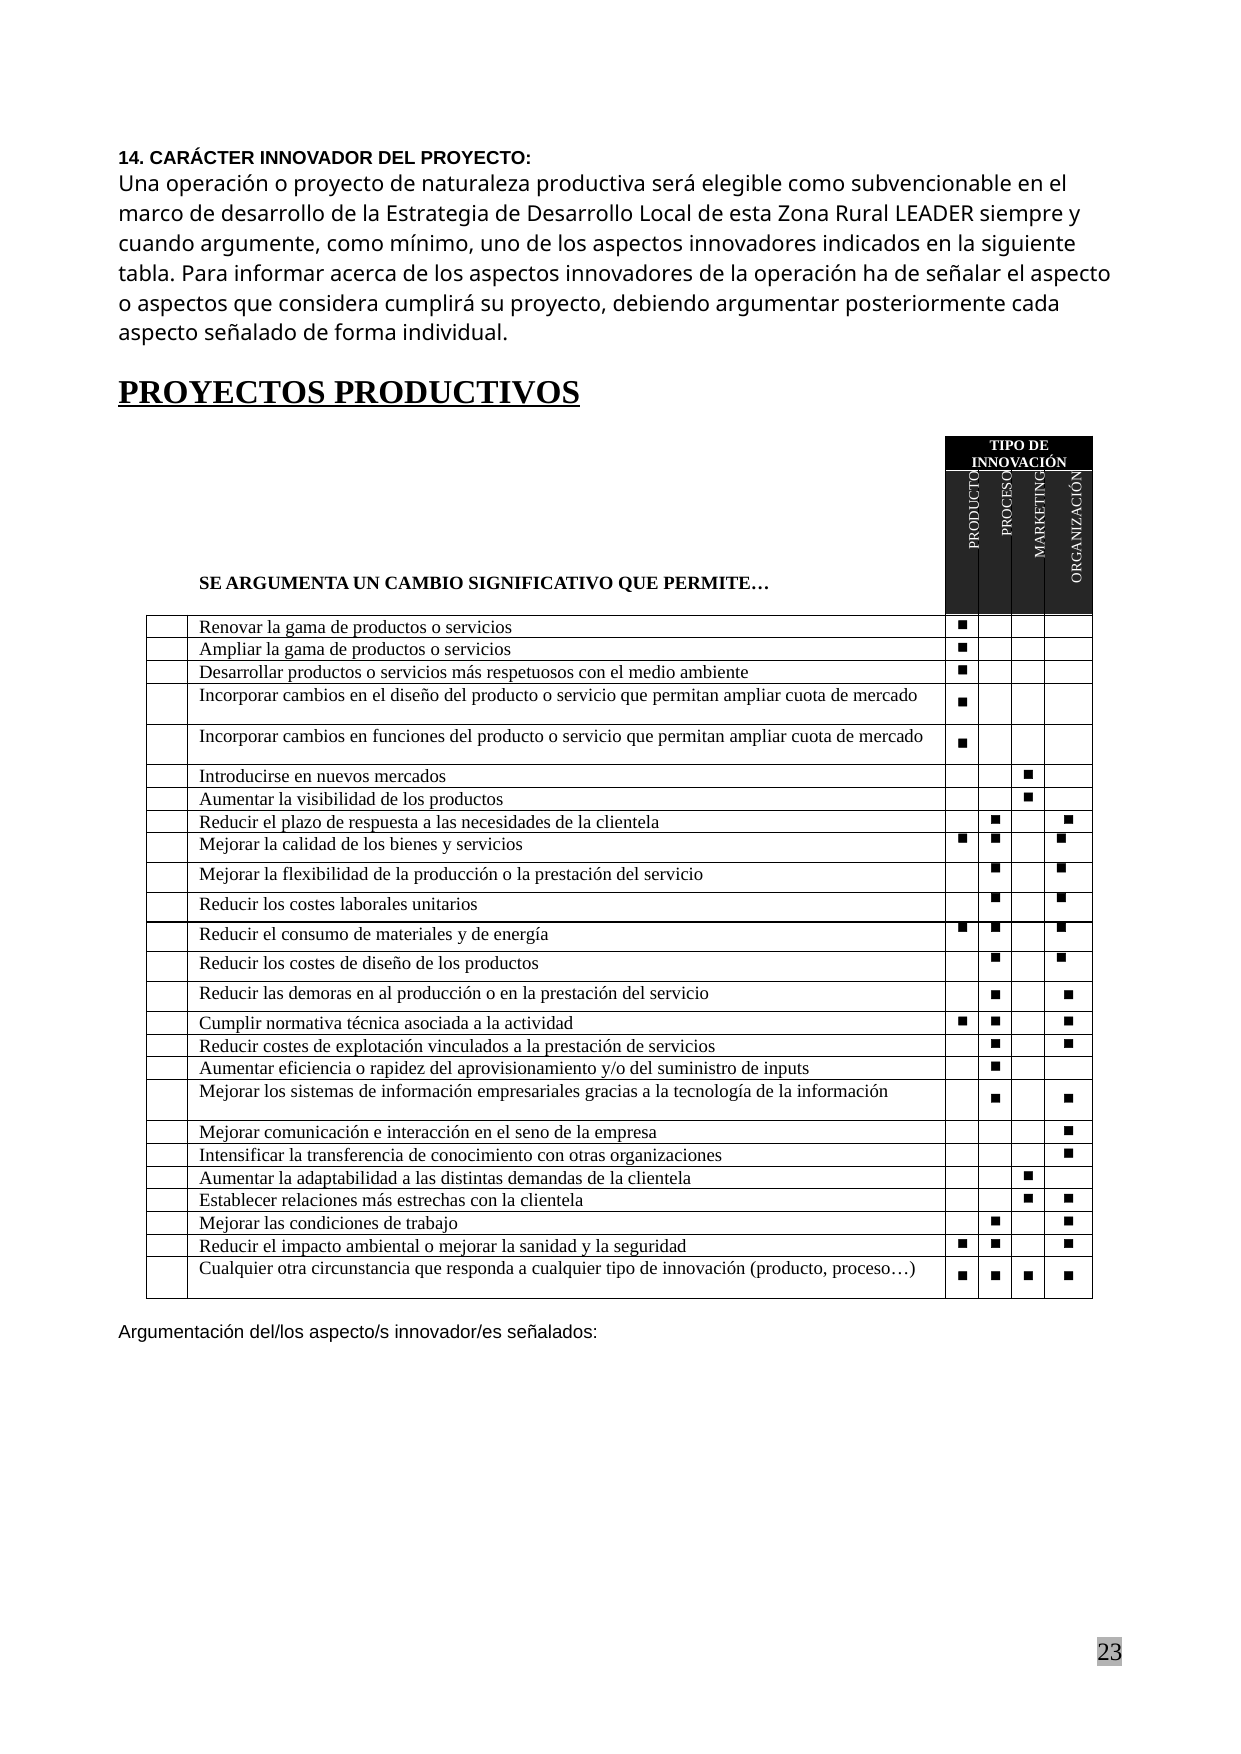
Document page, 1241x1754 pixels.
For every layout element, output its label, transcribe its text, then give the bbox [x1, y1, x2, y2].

table_cell [946, 1167, 978, 1188]
table_cell [1012, 952, 1044, 981]
text PROYECTOS PRODUCTIVOS [118, 372, 1122, 411]
table_cell [946, 982, 978, 1011]
table_cell [147, 1080, 187, 1120]
table_cell Marketing [1012, 471, 1044, 614]
table_cell [979, 765, 1011, 787]
table_cell [1045, 638, 1092, 660]
table_cell [946, 1121, 978, 1143]
table_cell Aumentar la visibilidad de los productos [188, 788, 945, 809]
table_cell Ampliar la gama de productos o servicios [188, 638, 945, 660]
table_cell [147, 661, 187, 682]
table_cell  [946, 616, 978, 637]
table_cell  [946, 1257, 978, 1298]
table_header [146, 436, 188, 470]
table_cell [946, 1212, 978, 1233]
table_cell [946, 1057, 978, 1079]
table_cell [1012, 833, 1044, 862]
table_cell [1045, 661, 1092, 682]
table_cell [1012, 661, 1044, 682]
table_cell  [979, 923, 1011, 951]
table_cell Introducirse en nuevos mercados [188, 765, 945, 787]
table_cell  [979, 1212, 1011, 1233]
table_cell  [1045, 952, 1092, 981]
table_cell  [979, 1235, 1011, 1256]
table_cell Establecer relaciones más estrechas con la clientela [188, 1189, 945, 1211]
table_cell [946, 1144, 978, 1166]
table_cell [147, 1212, 187, 1233]
table_cell [946, 765, 978, 787]
table_cell [1012, 893, 1044, 921]
table_cell PRODUCTO [946, 471, 978, 614]
table_cell [1012, 1057, 1044, 1079]
table_cell [946, 788, 978, 809]
table_cell [147, 982, 187, 1011]
table_cell [979, 725, 1011, 764]
table_cell Reducir las demoras en al producción o en la prestación del servicio [188, 982, 945, 1011]
table_cell [147, 1257, 187, 1298]
table_cell [1012, 1012, 1044, 1033]
table_cell Reducir el impacto ambiental o mejorar la sanidad y la seguridad [188, 1235, 945, 1256]
table_cell  [979, 1057, 1011, 1079]
table_cell [1012, 638, 1044, 660]
table_cell Reducir el consumo de materiales y de energía [188, 923, 945, 951]
table_cell [979, 1189, 1011, 1211]
table_cell [147, 863, 187, 892]
table_cell  [1045, 923, 1092, 951]
table_cell [1012, 725, 1044, 764]
table_cell [147, 1035, 187, 1056]
table_cell [946, 811, 978, 832]
table_cell  [1045, 982, 1092, 1011]
table_cell  [1012, 1257, 1044, 1298]
table_cell  [946, 923, 978, 951]
table_cell Mejorar la flexibilidad de la producción o la prestación del servicio [188, 863, 945, 892]
table_cell  [1012, 1189, 1044, 1211]
table_cell [946, 893, 978, 921]
table_cell [147, 725, 187, 764]
table_cell Renovar la gama de productos o servicios [188, 616, 945, 637]
table_cell [979, 1121, 1011, 1143]
table_cell [1012, 811, 1044, 832]
table_cell [1045, 1167, 1092, 1188]
table_cell  [946, 833, 978, 862]
table_cell [1012, 923, 1044, 951]
table_cell  [1045, 1080, 1092, 1120]
table_cell [946, 1080, 978, 1120]
table_cell [1012, 863, 1044, 892]
table_cell [946, 1189, 978, 1211]
table_cell  [946, 638, 978, 660]
table_cell [1012, 684, 1044, 724]
table_cell  [946, 661, 978, 682]
table_cell [147, 616, 187, 637]
table_cell [147, 1012, 187, 1033]
table_cell [979, 788, 1011, 809]
table_cell  [979, 833, 1011, 862]
table_cell Desarrollar productos o servicios más respetuosos con el medio ambiente [188, 661, 945, 682]
table_cell  [979, 863, 1011, 892]
table_cell  [1045, 1012, 1092, 1033]
table_cell [147, 1144, 187, 1166]
table_cell  [979, 811, 1011, 832]
table_cell  [1012, 788, 1044, 809]
table_cell [147, 893, 187, 921]
text Una operación o proyecto de naturaleza productiva será elegible como subvencionable en el marco de desarrollo de la Estrategia de Desarrollo Local de esta Zona Rural LEADER siempre y cuando argumente, como mínimo, uno de los aspectos innovadores indicados en la siguiente tabla. Para informar acerca de los aspectos innovadores de la operación ha de señalar el aspecto o aspectos que considera cumplirá su proyecto, debiendo argumentar posteriormente cada aspecto señalado de forma individual. [118, 168, 1122, 347]
table_cell [1012, 1121, 1044, 1143]
table_cell Intensificar la transferencia de conocimiento con otras organizaciones [188, 1144, 945, 1166]
table_cell  [979, 1035, 1011, 1056]
table_header TIPO DE INNOVACIÓN [946, 437, 1092, 470]
table_cell  [1045, 1212, 1092, 1233]
table_cell ORGANIZACIÓN [1045, 471, 1092, 614]
table_cell [1012, 1080, 1044, 1120]
table_cell [147, 765, 187, 787]
table_cell Reducir los costes laborales unitarios [188, 893, 945, 921]
table_cell  [1012, 1167, 1044, 1188]
table_cell [147, 1121, 187, 1143]
table_cell [1045, 616, 1092, 637]
table_cell Incorporar cambios en el diseño del producto o servicio que permitan ampliar cuota de mercado [188, 684, 945, 724]
table_cell  [946, 684, 978, 724]
table_cell [147, 788, 187, 809]
table_cell [1045, 725, 1092, 764]
table_cell Mejorar los sistemas de información empresariales gracias a la tecnología de la información [188, 1080, 945, 1120]
table_cell [946, 863, 978, 892]
table_cell [147, 811, 187, 832]
table_cell  [946, 1235, 978, 1256]
table_cell  [1045, 863, 1092, 892]
table_cell [147, 1235, 187, 1256]
table_cell [1012, 1144, 1044, 1166]
table_cell [147, 684, 187, 724]
table_cell Incorporar cambios en funciones del producto o servicio que permitan ampliar cuota de mercado [188, 725, 945, 764]
table_cell [1012, 1035, 1044, 1056]
table_cell [147, 923, 187, 951]
table_cell [1045, 684, 1092, 724]
table_cell [147, 952, 187, 981]
table_cell  [1045, 833, 1092, 862]
table_cell Cumplir normativa técnica asociada a la actividad [188, 1012, 945, 1033]
table_cell [1045, 788, 1092, 809]
table_cell [979, 1167, 1011, 1188]
table_cell  [1045, 811, 1092, 832]
table_cell  [979, 1012, 1011, 1033]
text 14. CARÁCTER INNOVADOR DEL PROYECTO: [118, 147, 1122, 168]
table_cell  [1012, 765, 1044, 787]
table_cell  [979, 1257, 1011, 1298]
table_cell [1045, 1057, 1092, 1079]
table_cell [979, 638, 1011, 660]
table_cell [1012, 982, 1044, 1011]
table_cell [1012, 616, 1044, 637]
table_cell [1045, 765, 1092, 787]
table_cell Mejorar la calidad de los bienes y servicios [188, 833, 945, 862]
table_cell  [979, 893, 1011, 921]
table_cell [147, 1057, 187, 1079]
table_cell [1012, 1235, 1044, 1256]
table_cell Mejorar las condiciones de trabajo [188, 1212, 945, 1233]
table_cell  [1045, 1121, 1092, 1143]
table_cell  [1045, 1235, 1092, 1256]
table_cell  [1045, 1189, 1092, 1211]
table_cell  [979, 1080, 1011, 1120]
table_header [188, 436, 945, 470]
table_cell [147, 833, 187, 862]
table_cell [946, 1035, 978, 1056]
table_cell [979, 661, 1011, 682]
table_cell  [1045, 893, 1092, 921]
table_cell  [1045, 1035, 1092, 1056]
table_cell [946, 952, 978, 981]
table_cell Reducir costes de explotación vinculados a la prestación de servicios [188, 1035, 945, 1056]
text Argumentación del/los aspecto/s innovador/es señalados: [118, 1320, 1122, 1342]
table_cell Aumentar la adaptabilidad a las distintas demandas de la clientela [188, 1167, 945, 1188]
table_cell Reducir el plazo de respuesta a las necesidades de la clientela [188, 811, 945, 832]
table_cell Mejorar comunicación e interacción en el seno de la empresa [188, 1121, 945, 1143]
table_cell PROCESO [979, 471, 1011, 614]
table_cell [147, 1189, 187, 1211]
table_cell Cualquier otra circunstancia que responda a cualquier tipo de innovación (producto, proceso…) [188, 1257, 945, 1298]
table_cell SE ARGUMENTA UN CAMBIO SIGNIFICATIVO QUE PERMITE… [188, 470, 945, 614]
table_cell  [979, 952, 1011, 981]
table_cell  [1045, 1144, 1092, 1166]
table_cell Aumentar eficiencia o rapidez del aprovisionamiento y/o del suministro de inputs [188, 1057, 945, 1079]
table_cell  [946, 725, 978, 764]
table_cell [979, 616, 1011, 637]
table_cell [979, 684, 1011, 724]
table_cell Reducir los costes de diseño de los productos [188, 952, 945, 981]
table_cell [1012, 1212, 1044, 1233]
table_cell  [1045, 1257, 1092, 1298]
table_cell [146, 470, 188, 614]
table_cell [979, 1144, 1011, 1166]
table_cell [147, 1167, 187, 1188]
table_cell [147, 638, 187, 660]
table_cell  [946, 1012, 978, 1033]
table_cell  [979, 982, 1011, 1011]
